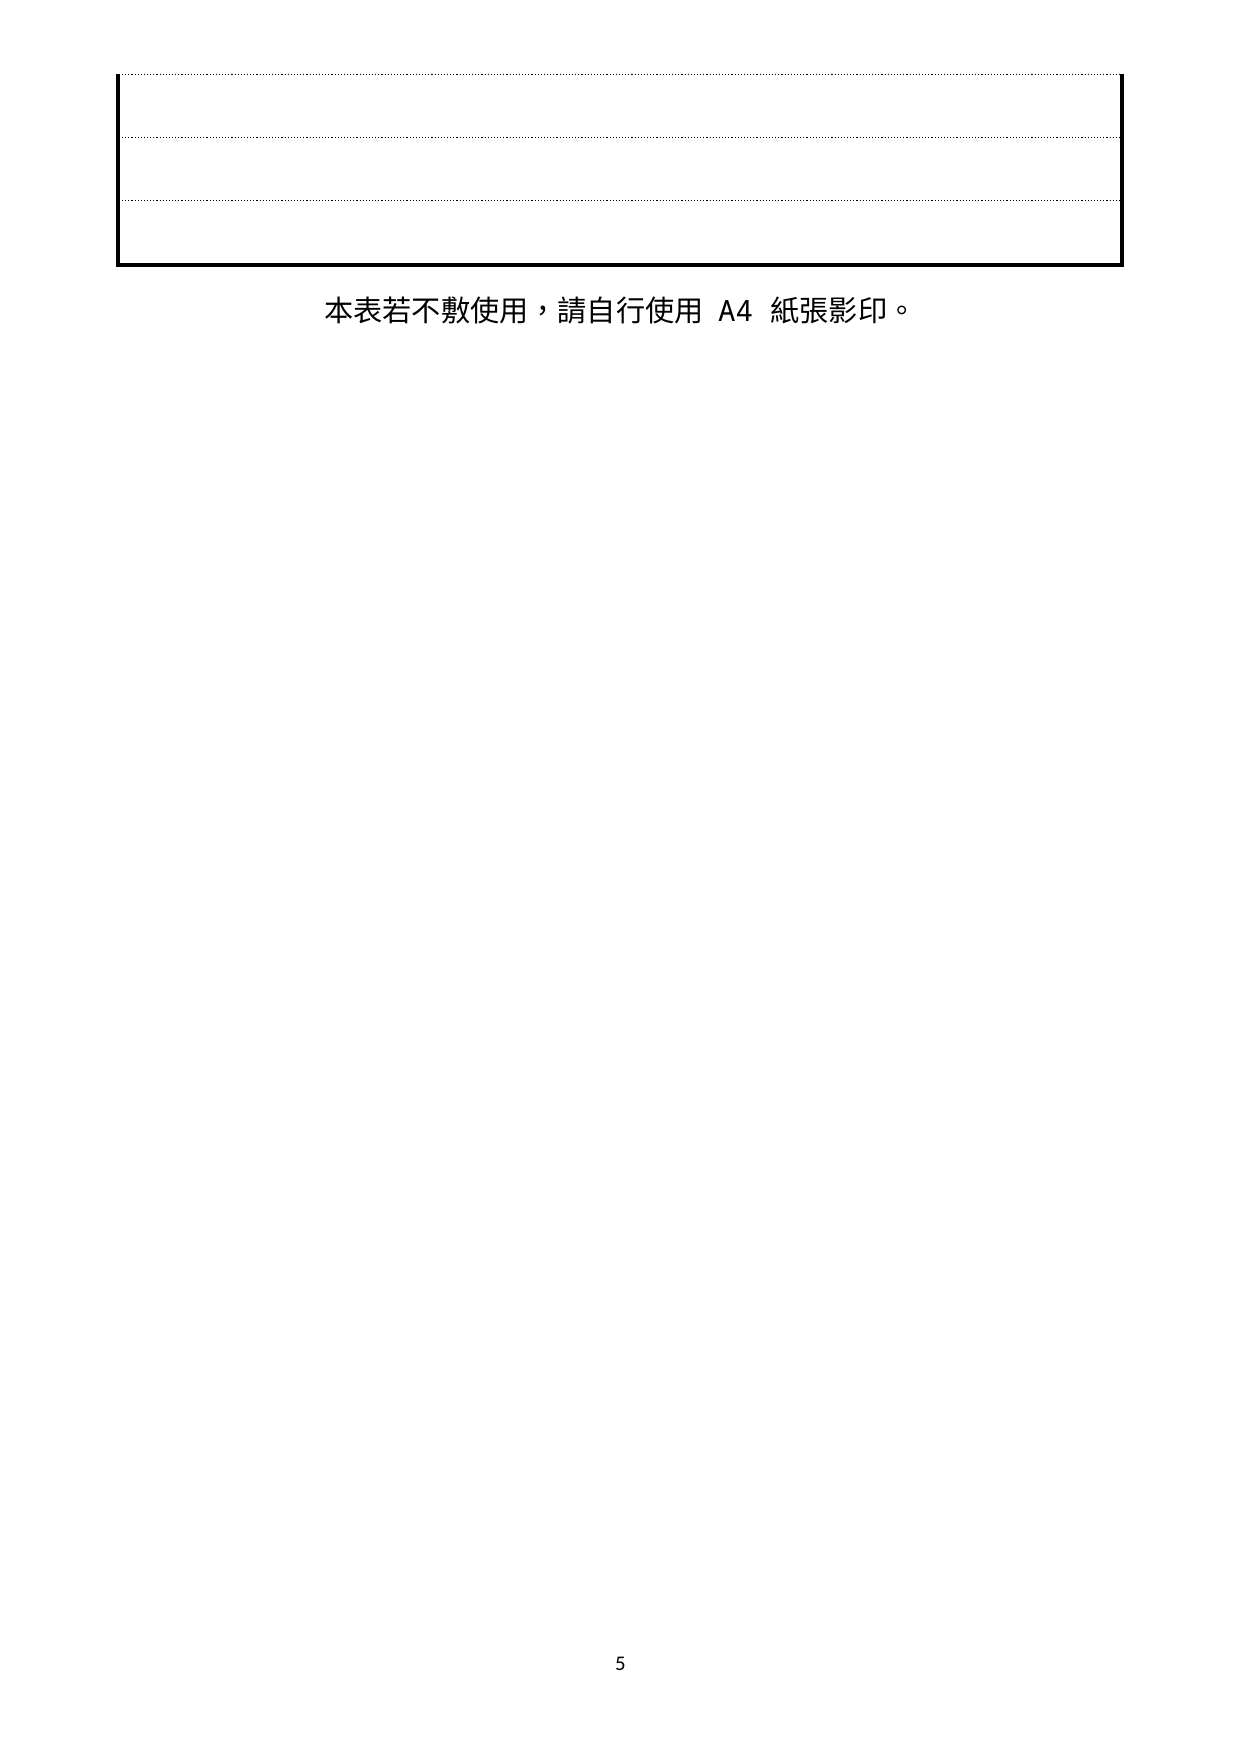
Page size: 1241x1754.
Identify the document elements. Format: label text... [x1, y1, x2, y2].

table_cell [120, 137, 1120, 199]
table_cell [120, 200, 1120, 263]
text 本表若不敷使用，請自行使用 A4 紙張影印。 [89, 267, 1152, 330]
table_cell [120, 74, 1120, 137]
